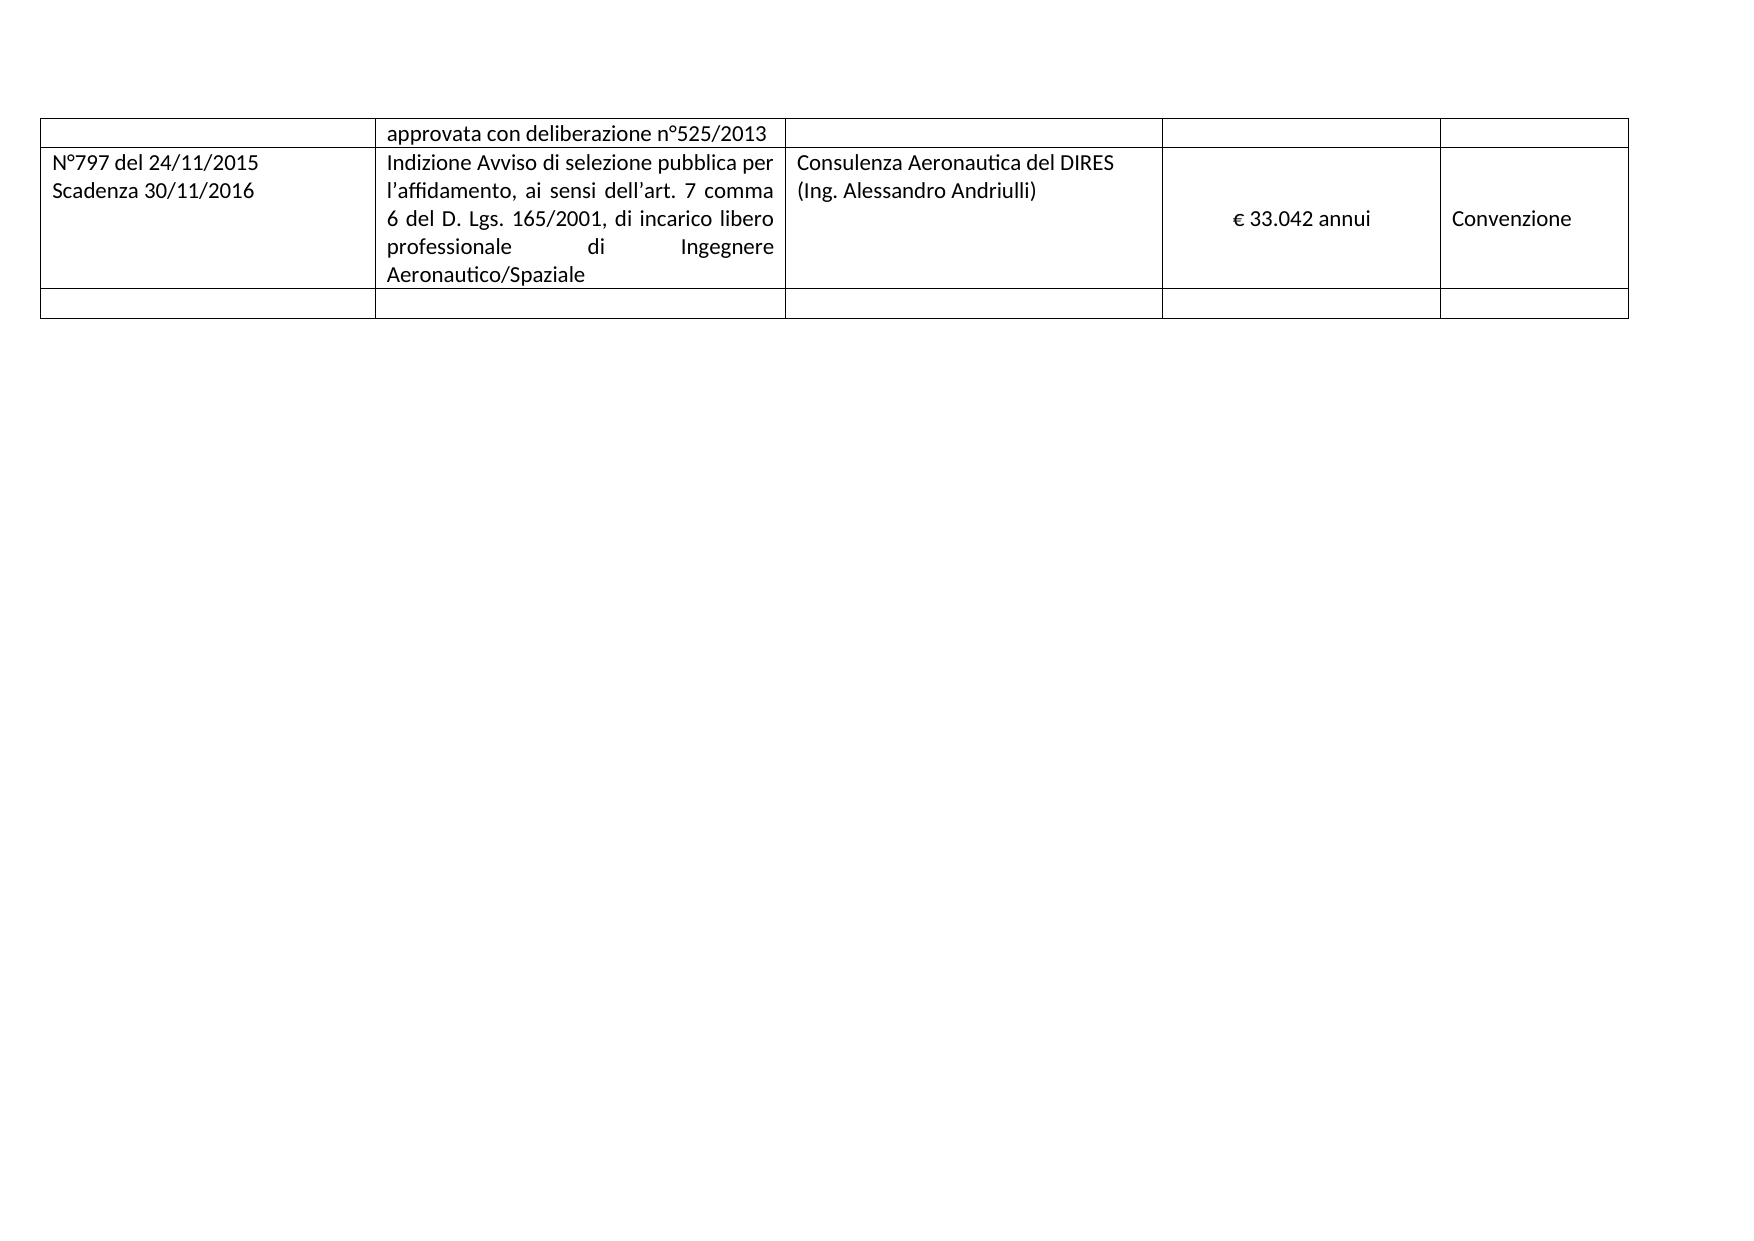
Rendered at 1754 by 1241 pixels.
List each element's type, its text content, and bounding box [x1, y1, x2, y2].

table_cell € 33.042 annui [1163, 148, 1440, 288]
table_cell N°797 del 24/11/2015 Scadenza 30/11/2016 [41, 148, 375, 288]
table_cell [786, 119, 1162, 147]
table_cell [1163, 289, 1440, 317]
table_cell [376, 289, 785, 317]
table_cell approvata con deliberazione n°525/2013 [376, 119, 785, 147]
table_cell [1441, 289, 1628, 317]
table_cell [41, 289, 375, 317]
table_cell [41, 119, 375, 147]
table_cell [786, 289, 1162, 317]
table_cell [1163, 119, 1440, 147]
table_cell [1441, 119, 1628, 147]
table_cell Consulenza Aeronautica del DIRES (Ing. Alessandro Andriulli) [786, 148, 1162, 288]
table_cell Convenzione [1441, 148, 1628, 288]
table_cell Indizione Avviso di selezione pubblica per l’affidamento, ai sensi dell’art. 7 comma 6 del D. Lgs. 165/2001, di incarico libero professionale di Ingegnere Aeronautico/Spaziale [376, 148, 785, 288]
